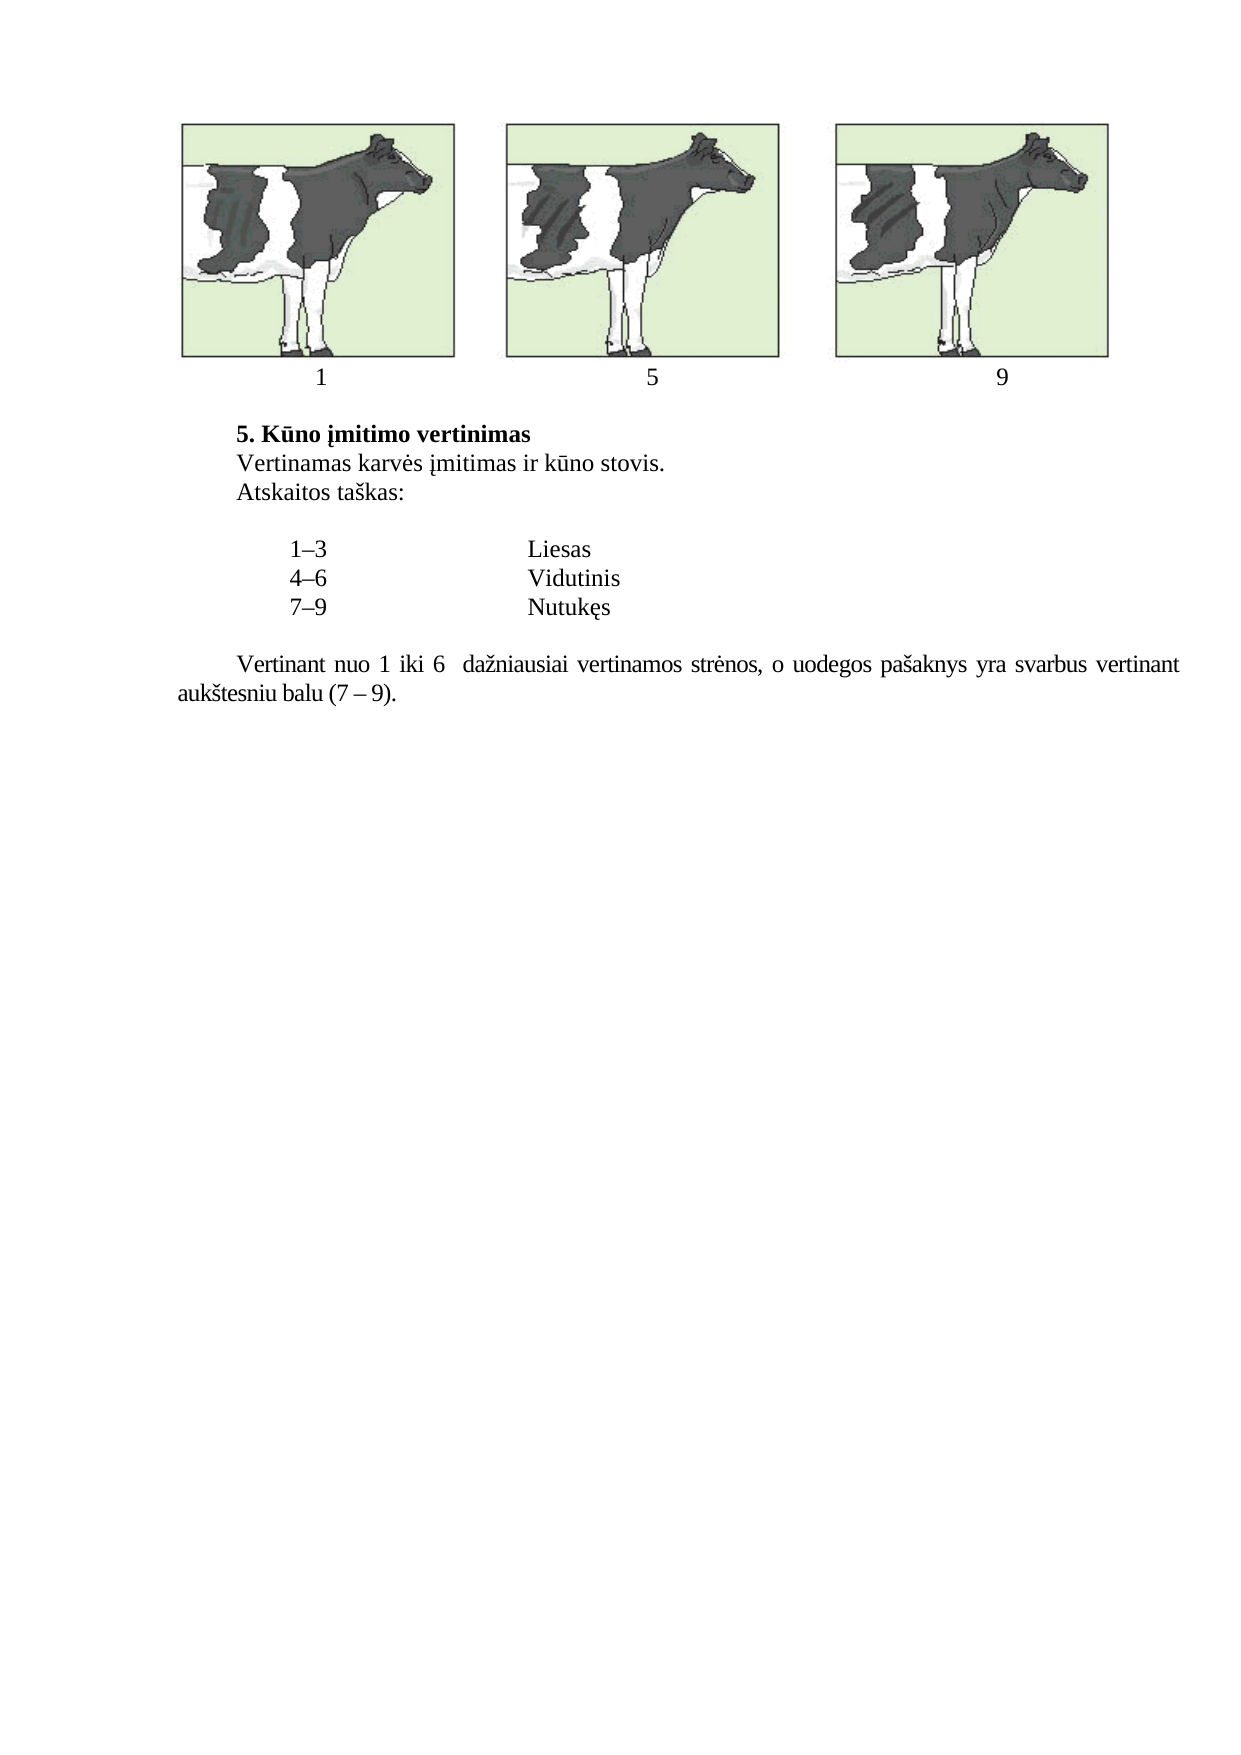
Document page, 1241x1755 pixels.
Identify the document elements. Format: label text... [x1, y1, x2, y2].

text 1 5 9 [315, 362, 1181, 391]
text 4–6 Vidutinis [289, 563, 1181, 592]
text Vertinamas karvės įmitimas ir kūno stovis. [177, 448, 1181, 477]
text Atskaitos taškas: [177, 477, 1181, 506]
text Vertinant nuo 1 iki 6 dažniausiai vertinamos strėnos, o uodegos pašaknys yra svarbus vertinant aukštesniu balu (7 – 9). [177, 649, 1181, 707]
text 1–3 Liesas [289, 534, 1181, 563]
text 5. Kūno įmitimo vertinimas [177, 419, 1181, 448]
text 7–9 Nutukęs [289, 592, 1181, 621]
